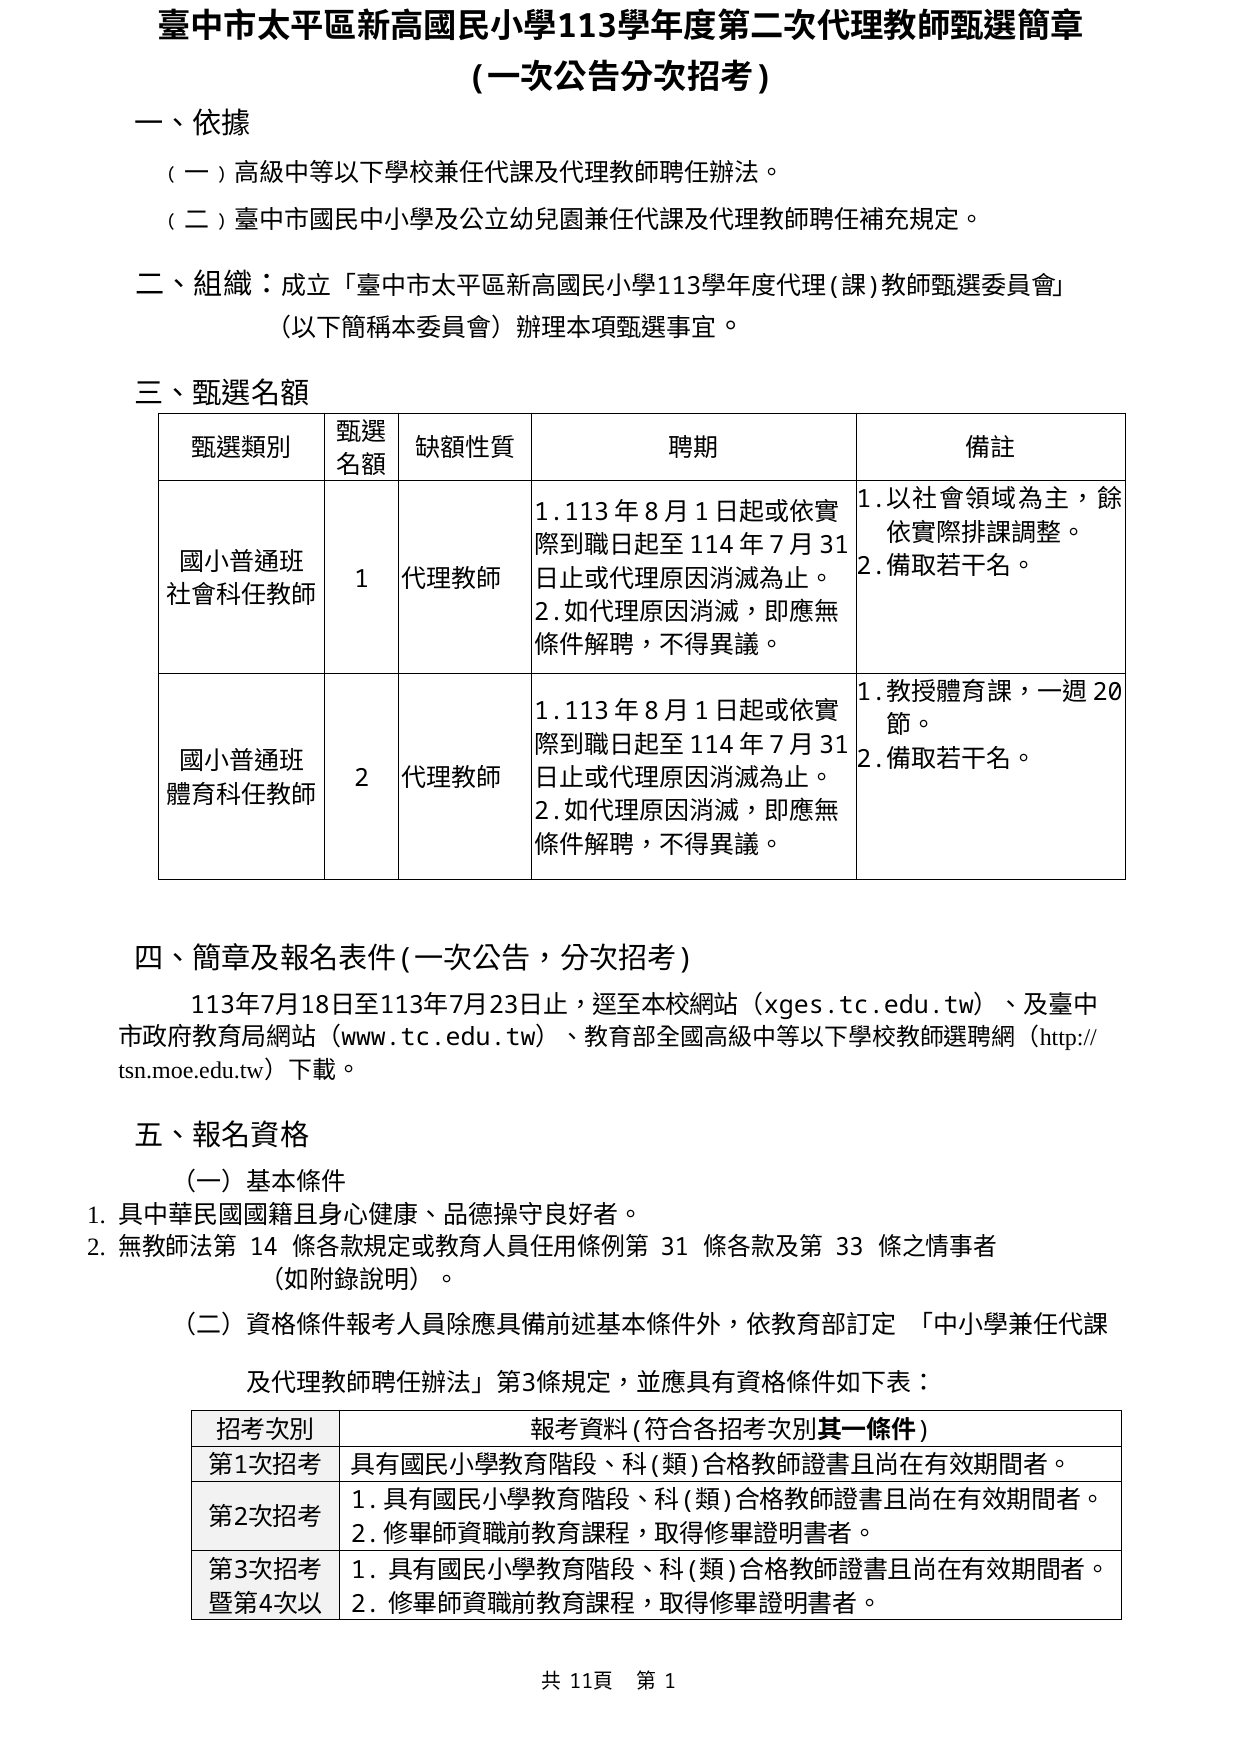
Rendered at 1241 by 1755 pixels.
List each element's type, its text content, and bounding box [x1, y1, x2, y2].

table_header 報考資料(符合各招考次別其一條件) [340, 1411, 1121, 1446]
table_cell 第2次招考 [192, 1482, 339, 1550]
table_cell 以社會領域為主，餘依實際排課調整。 備取若干名。 [857, 481, 1125, 673]
text 三、甄選名額 [134, 370, 1122, 412]
table_cell 1.113年8月1日起或依實際到職日起至114年7月31日止或代理原因消滅為止。 2.如代理原因消滅，即應無條件解聘，不得異議。 [532, 481, 856, 673]
table_header 甄選類別 [159, 414, 324, 480]
text （一）基本條件 [171, 1164, 1122, 1197]
table_cell 具有國民小學教育階段、科(類)合格教師證書且尚在有效期間者。 修畢師資職前教育課程，取得修畢證明書者。 大學以上畢業者。 [340, 1551, 1121, 1619]
text 二、組織：成立「臺中市太平區新高國民小學113學年度代理(課)教師甄選委員會」（以下簡稱本委員會）辦理本項甄選事宜。 [135, 261, 1122, 345]
table_cell 教授體育課，一週20節。 備取若干名。 [857, 674, 1125, 879]
table_cell 第3次招考暨第4次以 [192, 1551, 339, 1619]
table_cell 國小普通班 社會科任教師 [159, 481, 324, 673]
text ﹙一﹚高級中等以下學校兼任代課及代理教師聘任辦法。 [159, 152, 1122, 188]
text 臺中市太平區新高國民小學113學年度第二次代理教師甄選簡章 [118, 0, 1122, 47]
list 具中華民國國籍且身心健康、品德操守良好者。 [87, 1197, 1122, 1229]
table_header 缺額性質 [399, 414, 531, 480]
table_cell 第1次招考 [192, 1447, 339, 1481]
table_cell 代理教師 [399, 674, 531, 879]
text 四、簡章及報名表件(一次公告，分次招考) [134, 941, 1122, 975]
text ﹙二﹚臺中市國民中小學及公立幼兒園兼任代課及代理教師聘任補充規定。 [159, 199, 1122, 236]
text （二）資格條件報考人員除應具備前述基本條件外，依教育部訂定 「中小學兼任代課 [171, 1307, 1122, 1340]
table_cell 2 [325, 674, 398, 879]
text 及代理教師聘任辦法」第3條規定，並應具有資格條件如下表： [171, 1365, 1122, 1398]
text （如附錄說明）。 [259, 1262, 1122, 1294]
table_cell 代理教師 [399, 481, 531, 673]
table_header 甄選名額 [325, 414, 398, 480]
table_cell 國小普通班 體育科任教師 [159, 674, 324, 879]
text 113年7月18日至113年7月23日止，逕至本校網站（xges.tc.edu.tw）、及臺中市政府教育局網站（www.tc.edu.tw）、教育部全國高級中等以下學校教師選聘網（http://tsn.moe.edu.tw）下載。 [118, 987, 1122, 1085]
text 五、報名資格 [134, 1120, 1122, 1152]
table_cell 具有國民小學教育階段、科(類)合格教師證書且尚在有效期間者。 修畢師資職前教育課程，取得修畢證明書者。 [340, 1482, 1121, 1550]
text (一次公告分次招考) [118, 47, 1122, 99]
table_cell 具有國民小學教育階段、科(類)合格教師證書且尚在有效期間者。 [340, 1447, 1121, 1481]
table_cell 1.113年8月1日起或依實際到職日起至114年7月31日止或代理原因消滅為止。 2.如代理原因消滅，即應無條件解聘，不得異議。 [532, 674, 856, 879]
table_header 招考次別 [192, 1411, 339, 1446]
list 無教師法第 14 條各款規定或教育人員任用條例第 31 條各款及第 33 條之情事者 [87, 1229, 1122, 1262]
table_header 聘期 [532, 414, 856, 480]
table_header 備註 [857, 414, 1125, 480]
table_cell 1 [325, 481, 398, 673]
text 一、依據 [134, 99, 1122, 141]
